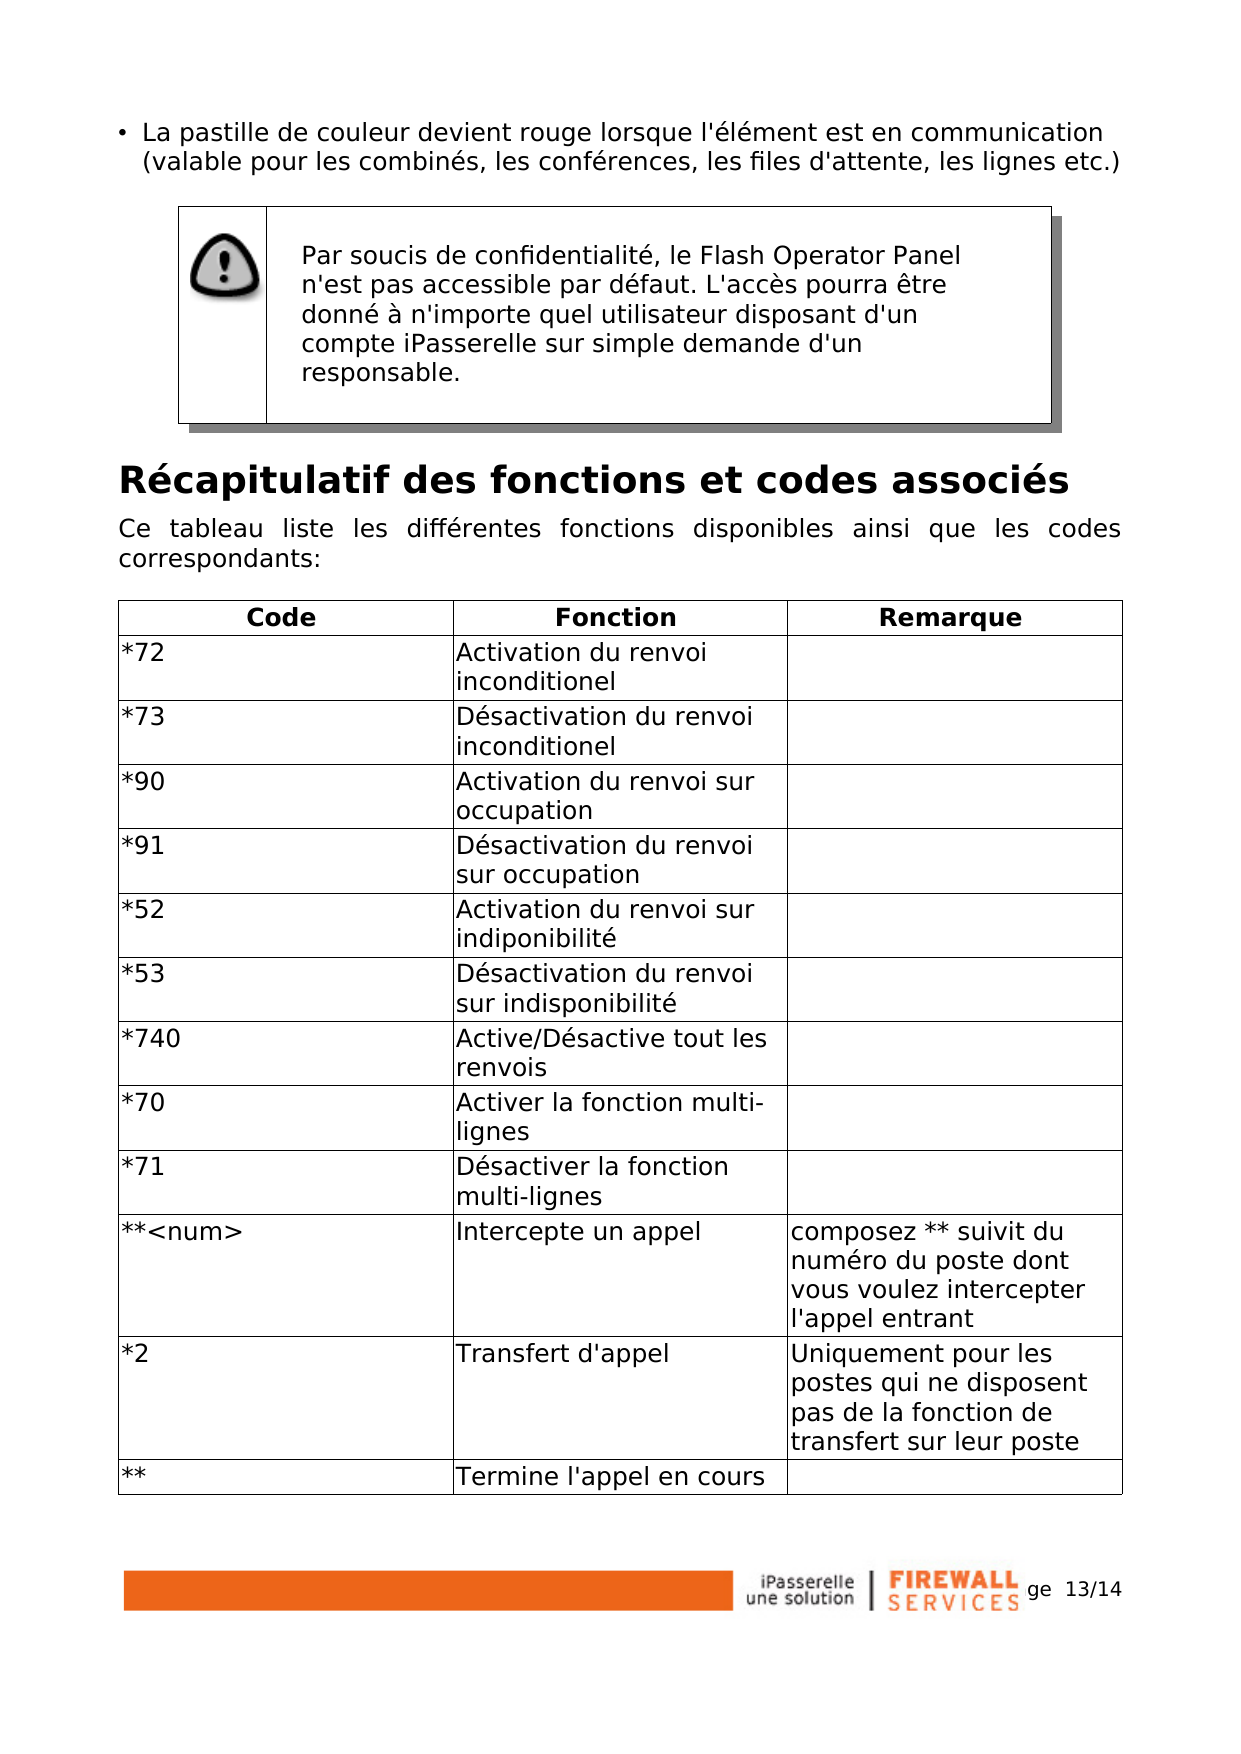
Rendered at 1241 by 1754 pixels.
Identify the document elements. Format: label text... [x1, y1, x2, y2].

table_cell composez ** suivit du numéro du poste dont vous voulez intercepter l'appel entrant [788, 1215, 1122, 1336]
text Ce tableau liste les différentes fonctions disponibles ainsi que les codes correspondants: [118, 514, 1122, 573]
table_header Remarque [788, 601, 1122, 635]
table_cell Désactivation du renvoi sur indisponibilité [454, 958, 787, 1021]
table_cell [788, 1460, 1122, 1494]
table_cell Désactivation du renvoi inconditionel [454, 701, 787, 764]
table_cell Uniquement pour les postes qui ne disposent pas de la fonction de transfert sur leur poste [788, 1337, 1122, 1459]
table_cell Activation du renvoi inconditionel [454, 636, 787, 699]
table_cell *73 [119, 701, 453, 764]
table_cell Active/Désactive tout les renvois [454, 1022, 787, 1085]
table_cell *90 [119, 765, 453, 828]
picture [190, 229, 266, 305]
table_cell [788, 829, 1122, 892]
table_cell [788, 1151, 1122, 1214]
table_cell Activation du renvoi sur indiponibilité [454, 894, 787, 957]
table_cell [788, 701, 1122, 764]
table_cell **<num> [119, 1215, 453, 1336]
table_cell Activation du renvoi sur occupation [454, 765, 787, 828]
subtitle Récapitulatif des fonctions et codes associés [118, 458, 1122, 502]
table_cell *53 [119, 958, 453, 1021]
table_cell *740 [119, 1022, 453, 1085]
table_cell *71 [119, 1151, 453, 1214]
table_cell Transfert d'appel [454, 1337, 787, 1459]
table_cell [788, 1022, 1122, 1085]
table_header [179, 207, 266, 423]
table_cell Activer la fonction multi-lignes [454, 1086, 787, 1149]
table_cell *72 [119, 636, 453, 699]
table_cell *70 [119, 1086, 453, 1149]
table_header Par soucis de confidentialité, le Flash Operator Panel n'est pas accessible par défaut. L'accès pourra être donné à n'importe quel utilisateur disposant d'un compte iPasserelle sur simple demande d'un responsable. [267, 207, 1051, 423]
table_cell [788, 894, 1122, 957]
table_cell [788, 765, 1122, 828]
table_header Code [119, 601, 453, 635]
table_cell Désactiver la fonction multi-lignes [454, 1151, 787, 1214]
table_cell ** [119, 1460, 453, 1494]
table_cell [788, 636, 1122, 699]
table_header Fonction [454, 601, 787, 635]
table_cell *2 [119, 1337, 453, 1459]
list La pastille de couleur devient rouge lorsque l'élément est en communication (valable pour les combinés, les conférences, les files d'attente, les lignes etc.) [118, 118, 1122, 176]
table_cell Termine l'appel en cours [454, 1460, 787, 1494]
picture [123, 1556, 1026, 1627]
table_cell *91 [119, 829, 453, 892]
table_cell [788, 958, 1122, 1021]
table_cell [788, 1086, 1122, 1149]
table_cell Désactivation du renvoi sur occupation [454, 829, 787, 892]
table_cell Intercepte un appel [454, 1215, 787, 1336]
table_cell *52 [119, 894, 453, 957]
